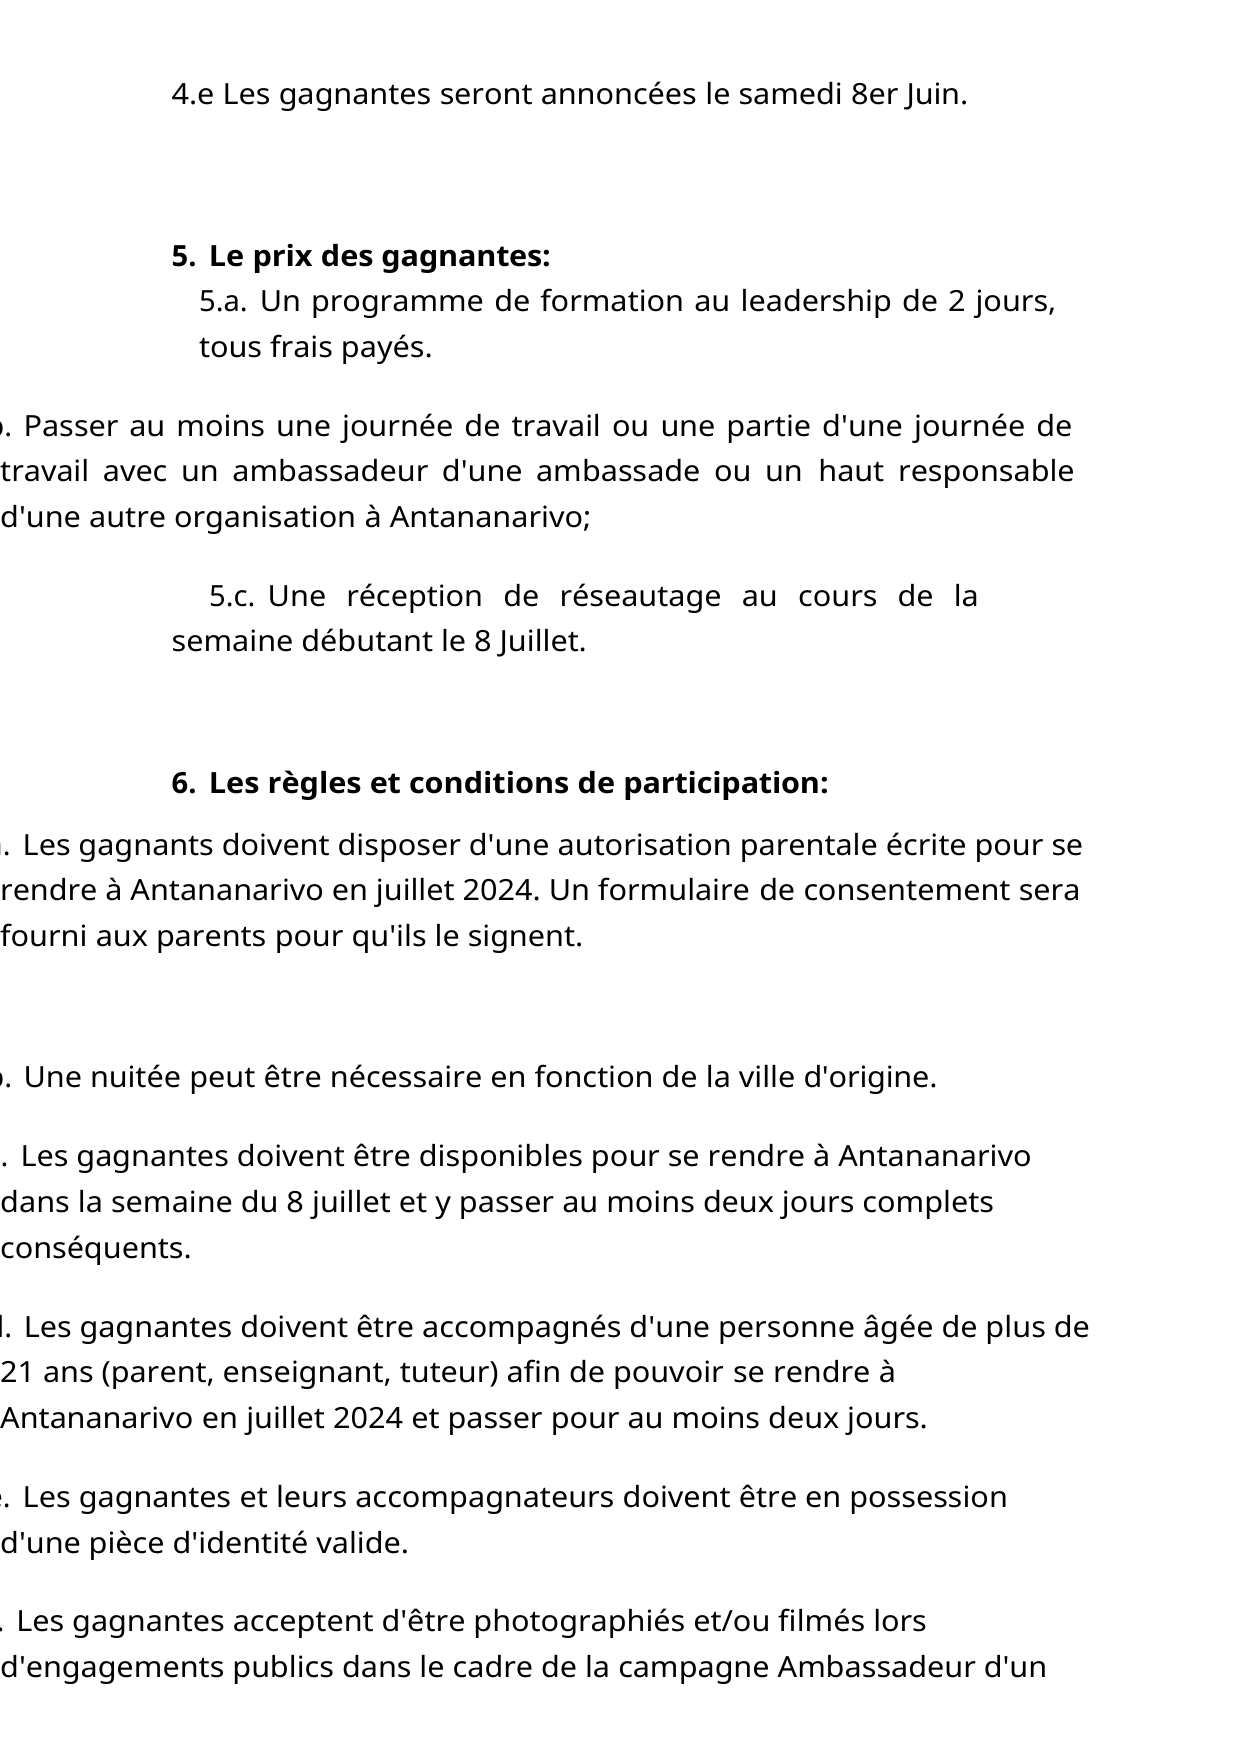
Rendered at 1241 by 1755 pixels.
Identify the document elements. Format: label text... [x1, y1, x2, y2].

subtitle Les règles et conditions de participation: [171, 762, 1241, 802]
list Une nuitée peut être nécessaire en fonction de la ville d'origine. [0, 1057, 989, 1096]
list Un programme de formation au leadership de 2 jours, tous frais payés. [199, 280, 1057, 366]
list Les gagnantes acceptent d'être photographiés et/ou filmés lors d'engagements publics dans le cadre de la campagne Ambassadeur d'un jour afin de promouvoir l'initiative, à condition que les photos/vidéos ne portent pas atteinte à leur dignité et à leur réputation. [0, 1601, 1070, 1686]
list Une réception de réseautage au cours de la semaine débutant le 8 Juillet. [171, 575, 979, 660]
list Passer au moins une journée de travail ou une partie d'une journée de travail avec un ambassadeur d'une ambassade ou un haut responsable d'une autre organisation à Antananarivo; [0, 405, 1075, 536]
list Les gagnantes et leurs accompagnateurs doivent être en possession d'une pièce d'identité valide. [0, 1476, 1027, 1562]
list Les gagnantes doivent être accompagnés d'une personne âgée de plus de 21 ans (parent, enseignant, tuteur) afin de pouvoir se rendre à Antananarivo en juillet 2024 et passer pour au moins deux jours. [0, 1306, 1094, 1437]
list Les gagnantes doivent être disponibles pour se rendre à Antananarivo dans la semaine du 8 juillet et y passer au moins deux jours complets conséquents. [0, 1136, 1086, 1267]
subtitle Le prix des gagnantes: [171, 235, 1241, 275]
list Les gagnants doivent disposer d'une autorisation parentale écrite pour se rendre à Antananarivo en juillet 2024. Un formulaire de consentement sera fourni aux parents pour qu'ils le signent. [0, 824, 1088, 955]
text 4.e Les gagnantes seront annoncées le samedi 8er Juin. [171, 73, 1241, 113]
